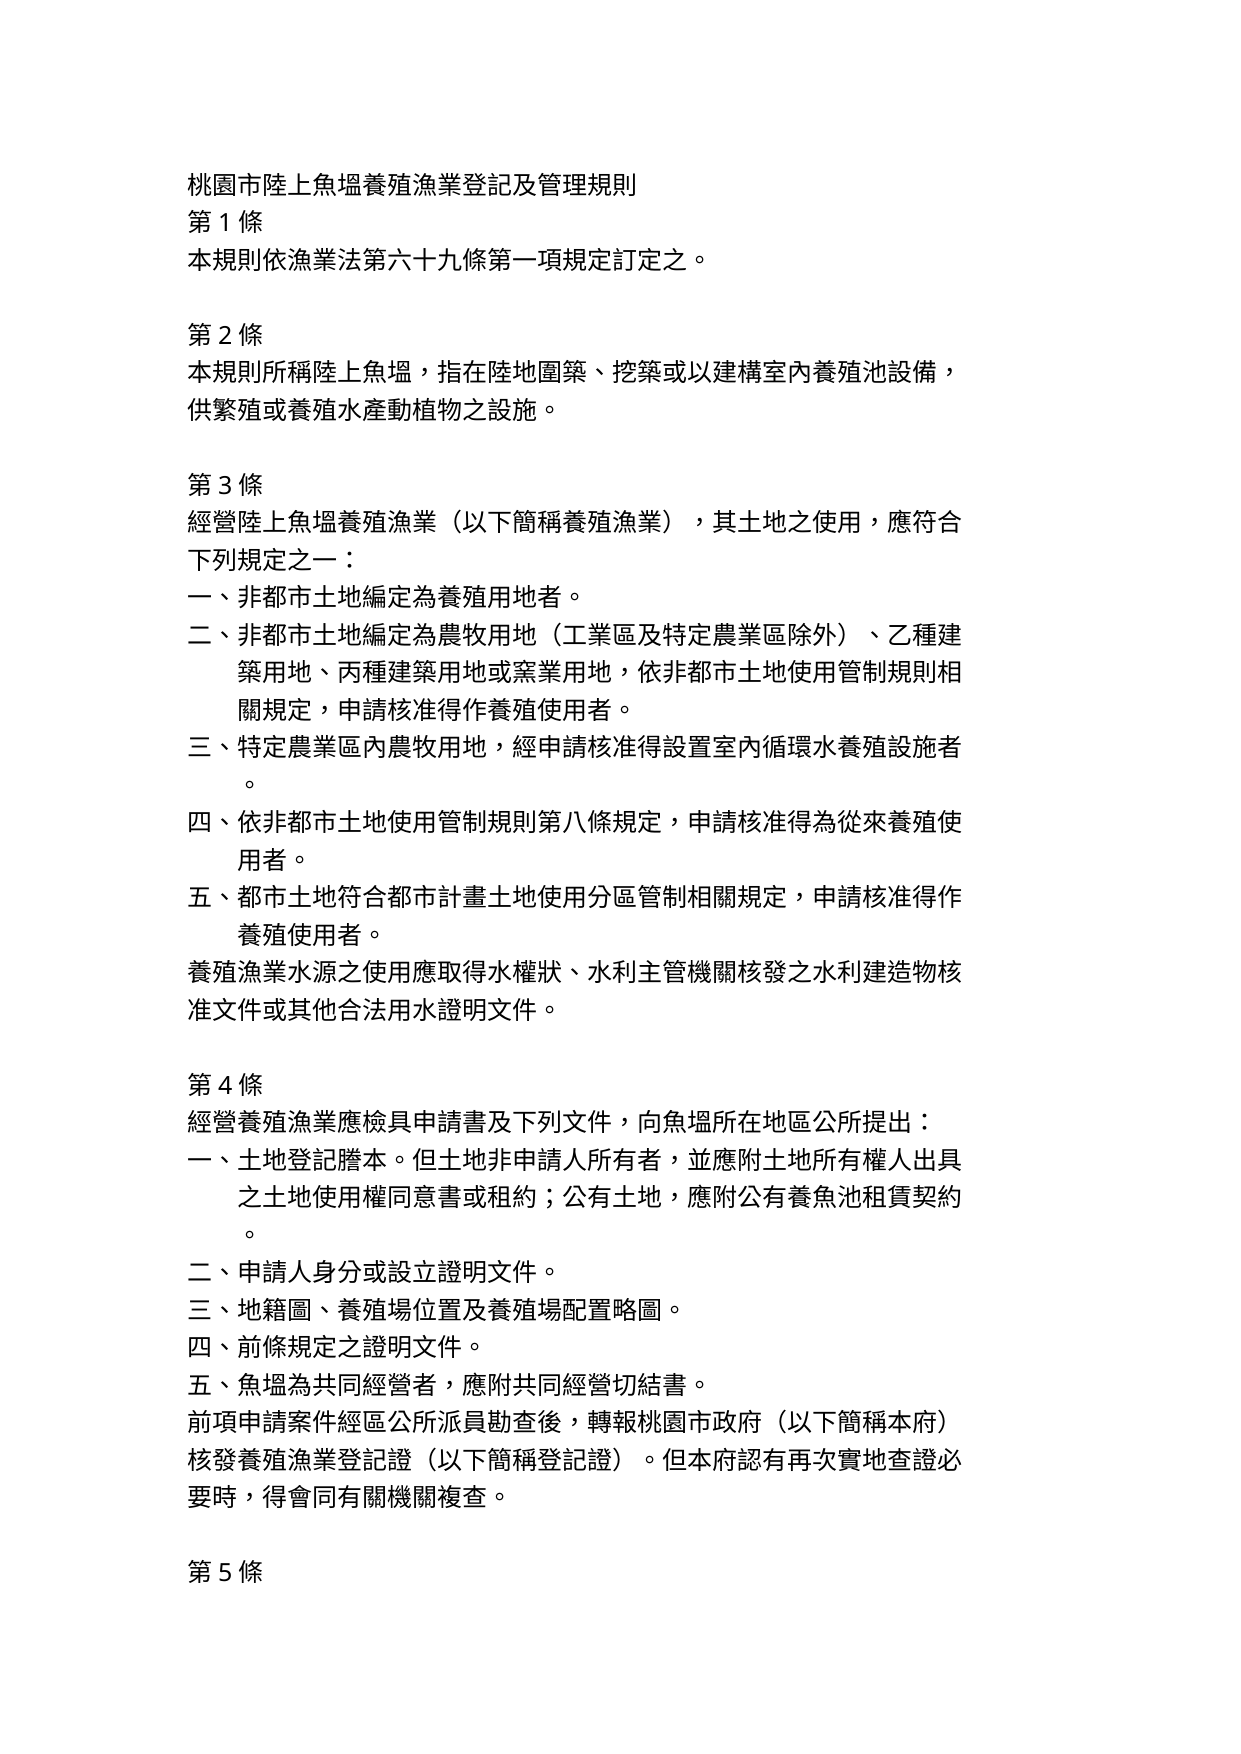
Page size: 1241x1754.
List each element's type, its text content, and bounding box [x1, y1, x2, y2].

text 五、魚塭為共同經營者，應附共同經營切結書。 [187, 1364, 1053, 1402]
text 桃園市陸上魚塭養殖漁業登記及管理規則 [187, 164, 1053, 202]
text 養殖使用者。 [187, 914, 1053, 952]
text 築用地、丙種建築用地或窯業用地，依非都市土地使用管制規則相 [187, 652, 1053, 689]
text 經營養殖漁業應檢具申請書及下列文件，向魚塭所在地區公所提出： [187, 1102, 1053, 1139]
text 。 [187, 764, 1053, 802]
text 四、前條規定之證明文件。 [187, 1327, 1053, 1364]
text 二、申請人身分或設立證明文件。 [187, 1252, 1053, 1289]
text 本規則所稱陸上魚塭，指在陸地圍築、挖築或以建構室內養殖池設備， [187, 352, 1053, 389]
text 二、非都市土地編定為農牧用地（工業區及特定農業區除外）、乙種建 [187, 614, 1053, 652]
text 四、依非都市土地使用管制規則第八條規定，申請核准得為從來養殖使 [187, 802, 1053, 839]
text 三、地籍圖、養殖場位置及養殖場配置略圖。 [187, 1289, 1053, 1327]
text 第 4 條 [187, 1064, 1053, 1102]
text 本規則依漁業法第六十九條第一項規定訂定之。 [187, 239, 1053, 277]
text 一、非都市土地編定為養殖用地者。 [187, 577, 1053, 614]
text 。 [187, 1214, 1053, 1252]
text 前項申請案件經區公所派員勘查後，轉報桃園市政府（以下簡稱本府） [187, 1402, 1053, 1439]
text 三、特定農業區內農牧用地，經申請核准得設置室內循環水養殖設施者 [187, 727, 1053, 764]
text 經營陸上魚塭養殖漁業（以下簡稱養殖漁業），其土地之使用，應符合 [187, 502, 1053, 539]
text 之土地使用權同意書或租約；公有土地，應附公有養魚池租賃契約 [187, 1177, 1053, 1214]
text 第 1 條 [187, 202, 1053, 239]
text 准文件或其他合法用水證明文件。 [187, 989, 1053, 1027]
text 要時，得會同有關機關複查。 [187, 1477, 1053, 1514]
text 供繁殖或養殖水產動植物之設施。 [187, 389, 1053, 427]
text 一、土地登記謄本。但土地非申請人所有者，並應附土地所有權人出具 [187, 1139, 1053, 1177]
text 第 2 條 [187, 314, 1053, 352]
text 核發養殖漁業登記證（以下簡稱登記證）。但本府認有再次實地查證必 [187, 1439, 1053, 1477]
text 第 3 條 [187, 464, 1053, 502]
text 用者。 [187, 839, 1053, 877]
text 五、都市土地符合都市計畫土地使用分區管制相關規定，申請核准得作 [187, 877, 1053, 914]
text 養殖漁業水源之使用應取得水權狀、水利主管機關核發之水利建造物核 [187, 952, 1053, 989]
text 第 5 條 [187, 1552, 1053, 1589]
text 下列規定之一： [187, 539, 1053, 577]
text 關規定，申請核准得作養殖使用者。 [187, 689, 1053, 727]
